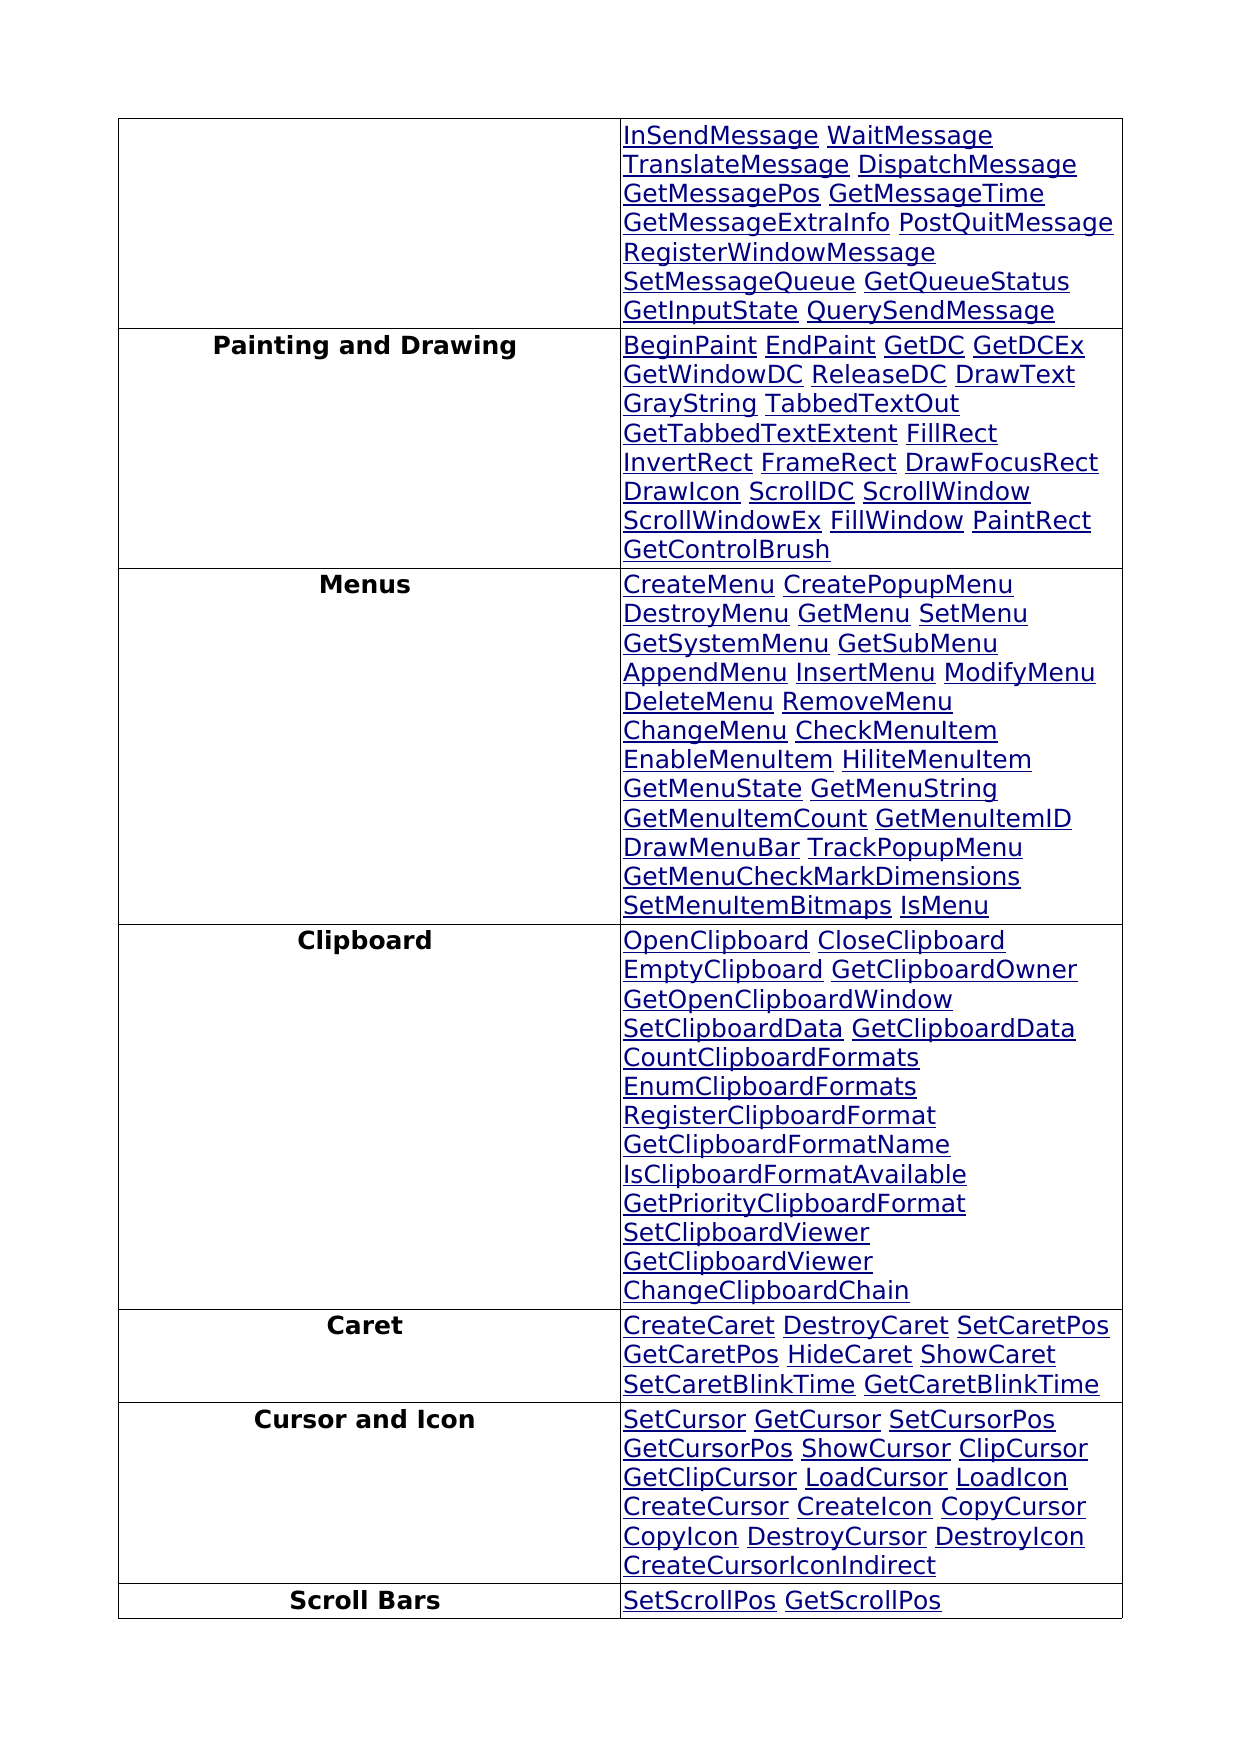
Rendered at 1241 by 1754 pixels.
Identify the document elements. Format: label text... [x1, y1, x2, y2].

table_cell InSendMessage WaitMessage TranslateMessage DispatchMessage GetMessagePos GetMessageTime GetMessageExtraInfo PostQuitMessage RegisterWindowMessage SetMessageQueue GetQueueStatus GetInputState QuerySendMessage [621, 119, 1122, 328]
table_cell Clipboard [119, 925, 620, 1308]
table_cell Painting and Drawing [119, 329, 620, 567]
table_cell Menus [119, 569, 620, 923]
table_cell Scroll Bars [119, 1584, 620, 1618]
table_cell Cursor and Icon [119, 1403, 620, 1583]
table_cell SetScrollPos GetScrollPos [621, 1584, 1122, 1618]
table_cell [119, 119, 620, 328]
table_cell CreateMenu CreatePopupMenu DestroyMenu GetMenu SetMenu GetSystemMenu GetSubMenu AppendMenu InsertMenu ModifyMenu DeleteMenu RemoveMenu ChangeMenu CheckMenuItem EnableMenuItem HiliteMenuItem GetMenuState GetMenuString GetMenuItemCount GetMenuItemID DrawMenuBar TrackPopupMenu GetMenuCheckMarkDimensions SetMenuItemBitmaps IsMenu [621, 569, 1122, 923]
table_cell SetCursor GetCursor SetCursorPos GetCursorPos ShowCursor ClipCursor GetClipCursor LoadCursor LoadIcon CreateCursor CreateIcon CopyCursor CopyIcon DestroyCursor DestroyIcon CreateCursorIconIndirect [621, 1403, 1122, 1583]
table_cell Caret [119, 1310, 620, 1402]
table_cell CreateCaret DestroyCaret SetCaretPos GetCaretPos HideCaret ShowCaret SetCaretBlinkTime GetCaretBlinkTime [621, 1310, 1122, 1402]
table_cell BeginPaint EndPaint GetDC GetDCEx GetWindowDC ReleaseDC DrawText GrayString TabbedTextOut GetTabbedTextExtent FillRect InvertRect FrameRect DrawFocusRect DrawIcon ScrollDC ScrollWindow ScrollWindowEx FillWindow PaintRect GetControlBrush [621, 329, 1122, 567]
table_cell OpenClipboard CloseClipboard EmptyClipboard GetClipboardOwner GetOpenClipboardWindow SetClipboardData GetClipboardData CountClipboardFormats EnumClipboardFormats RegisterClipboardFormat GetClipboardFormatName IsClipboardFormatAvailable GetPriorityClipboardFormat SetClipboardViewer GetClipboardViewer ChangeClipboardChain [621, 925, 1122, 1308]
